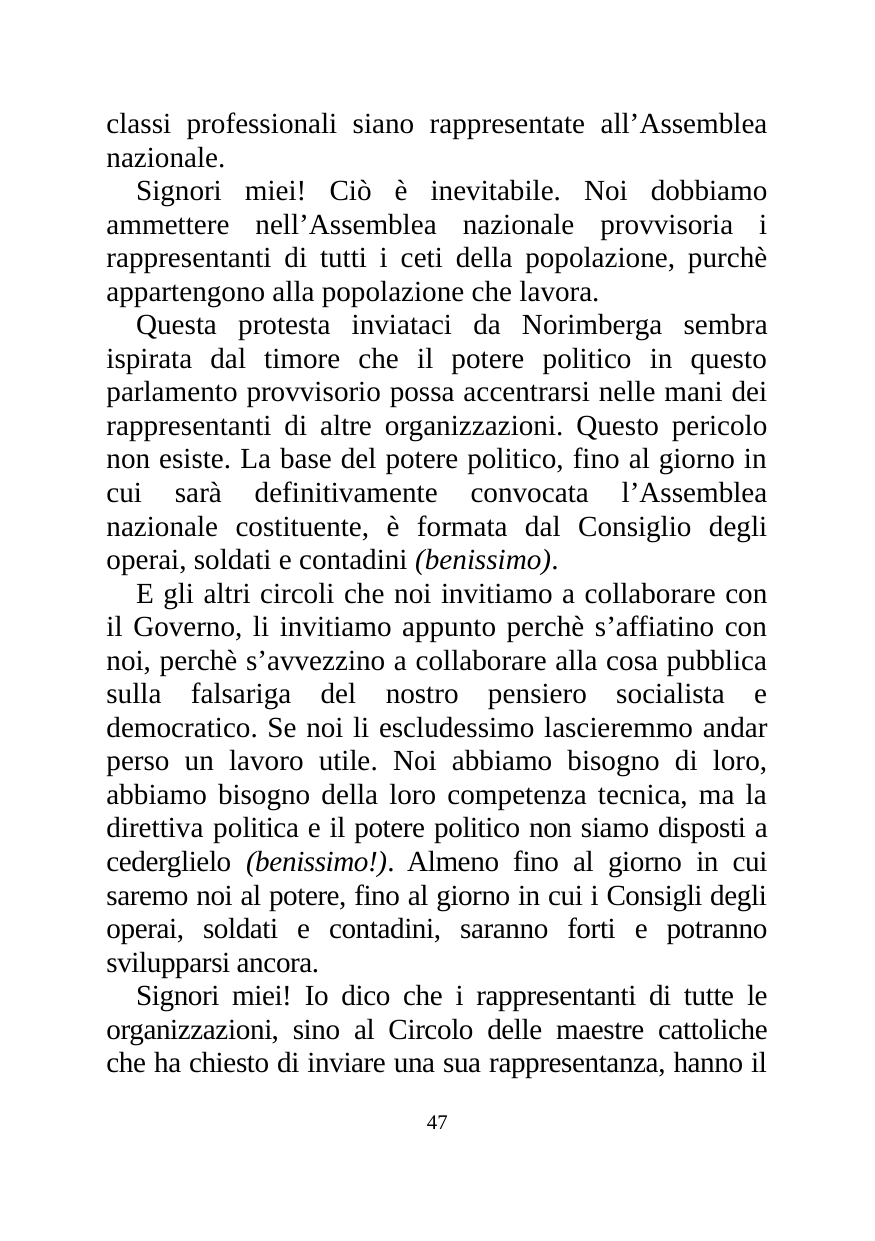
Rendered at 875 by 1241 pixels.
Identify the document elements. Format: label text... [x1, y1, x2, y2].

text classi professionali siano rappresentate all’Assemblea nazionale. [106, 106, 768, 173]
text E gli altri circoli che noi invitiamo a collaborare con il Governo, li invitiamo appunto perchè s’affiatino con noi, perchè s’avvezzino a collaborare alla cosa pubblica sulla falsariga del nostro pensiero socialista e democratico. Se noi li escludessimo lascieremmo andar perso un lavoro utile. Noi abbiamo bisogno di loro, abbiamo bisogno della loro competenza tecnica, ma la direttiva politica e il potere politico non siamo disposti a cederglielo (benissimo!). Almeno fino al giorno in cui saremo noi al potere, fino al giorno in cui i Consigli degli operai, soldati e contadini, saranno forti e potranno svilupparsi ancora. [106, 576, 768, 978]
text Signori miei! Ciò è inevitabile. Noi dobbiamo ammettere nell’Assemblea nazionale provvisoria i rappresentanti di tutti i ceti della popolazione, purchè appartengono alla popolazione che lavora. [106, 173, 768, 307]
text Questa protesta inviataci da Norimberga sembra ispirata dal timore che il potere politico in questo parlamento provvisorio possa accentrarsi nelle mani dei rappresentanti di altre organizzazioni. Questo pericolo non esiste. La base del potere politico, fino al giorno in cui sarà definitivamente convocata l’Assemblea nazionale costituente, è formata dal Consiglio degli operai, soldati e contadini (benissimo). [106, 307, 768, 576]
text Signori miei! Io dico che i rappresentanti di tutte le organizzazioni, sino al Circolo delle maestre cattoliche che ha chiesto di inviare una sua rappresentanza, hanno il [106, 978, 768, 1079]
